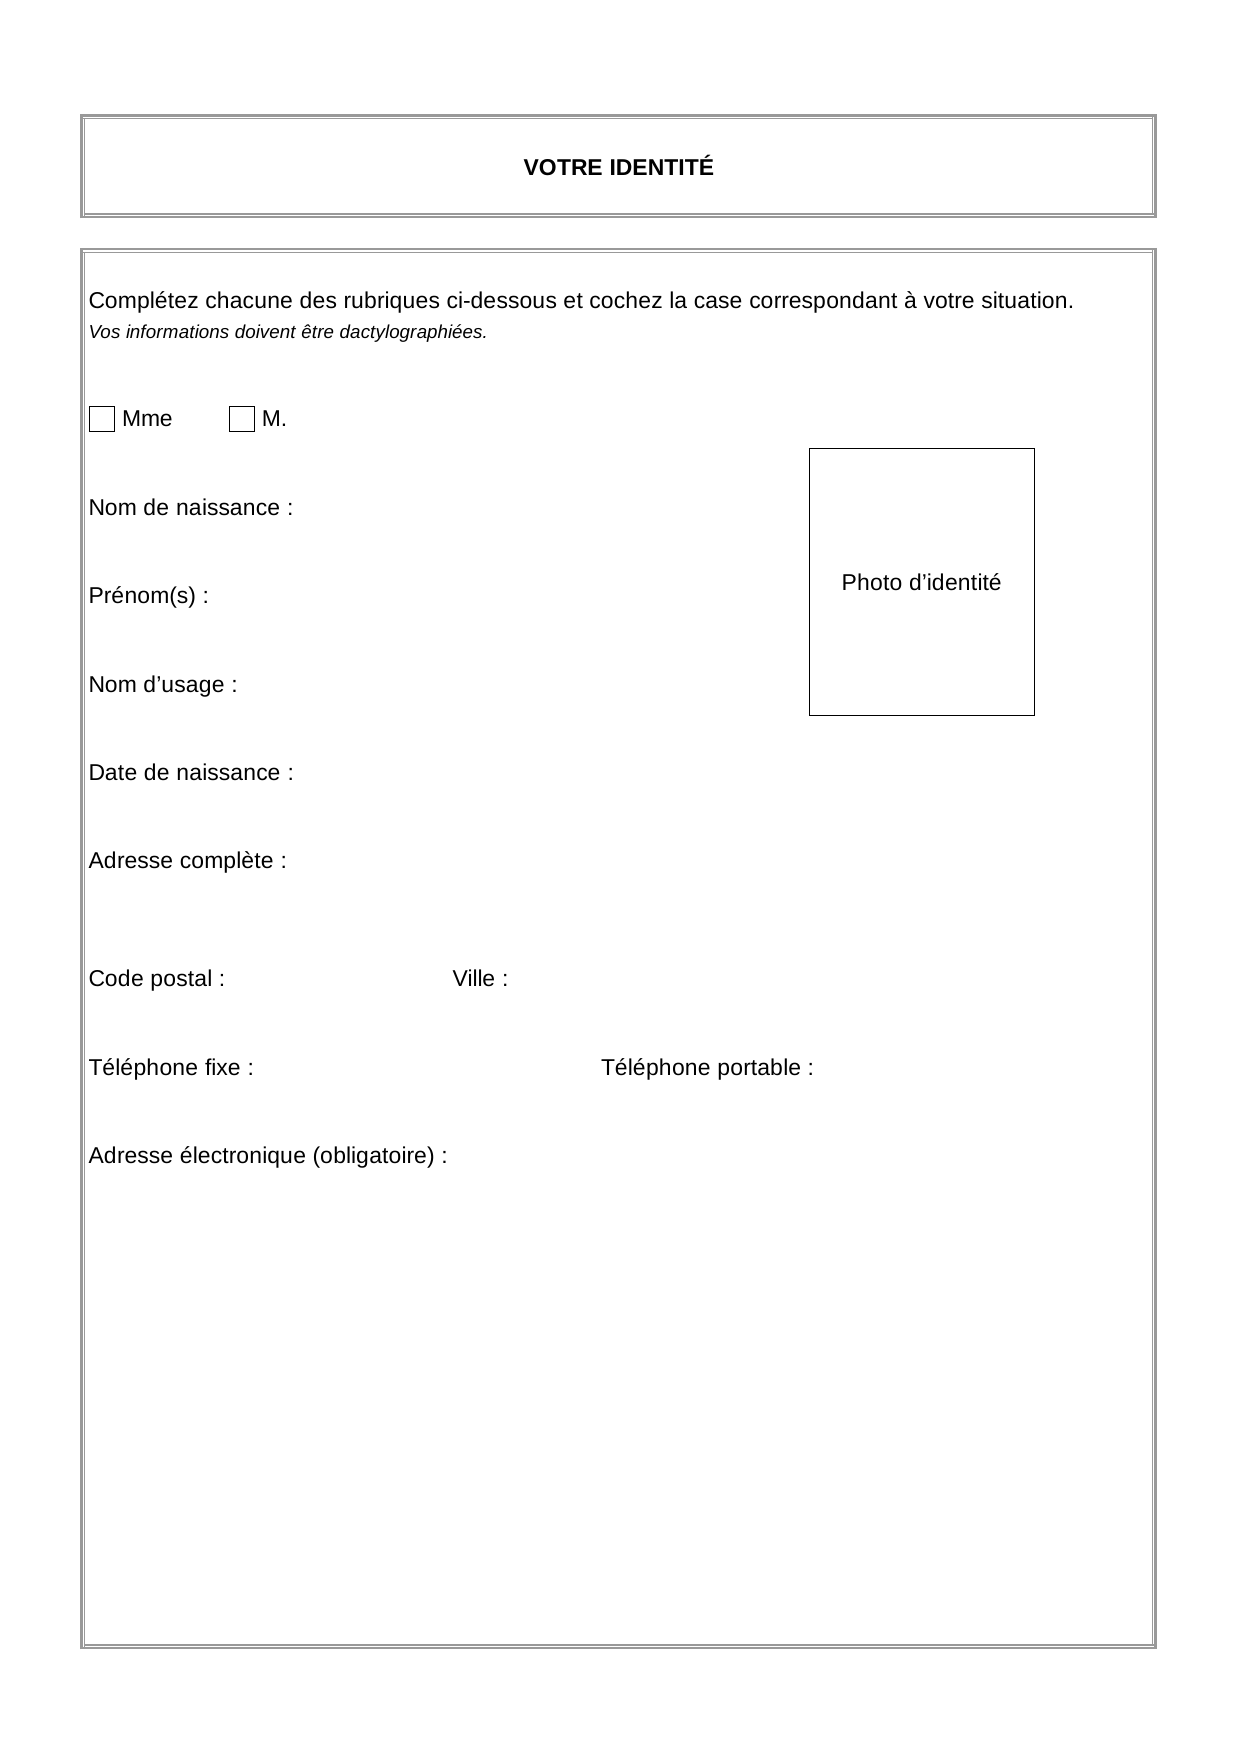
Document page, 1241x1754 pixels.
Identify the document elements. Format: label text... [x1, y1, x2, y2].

table_header VOTRE IDENTITÉ Complétez chacune des rubriques ci-dessous et cochez la case correspondant à votre situation. Vos informations doivent être dactylographiées. Mme M. Nom de naissance : Prénom(s) : Nom d’usage : Date de naissance : Adresse complète : Code postal : Ville : Téléphone fixe : Téléphone portable : Adresse électronique (obligatoire) : [75, 109, 1163, 1655]
